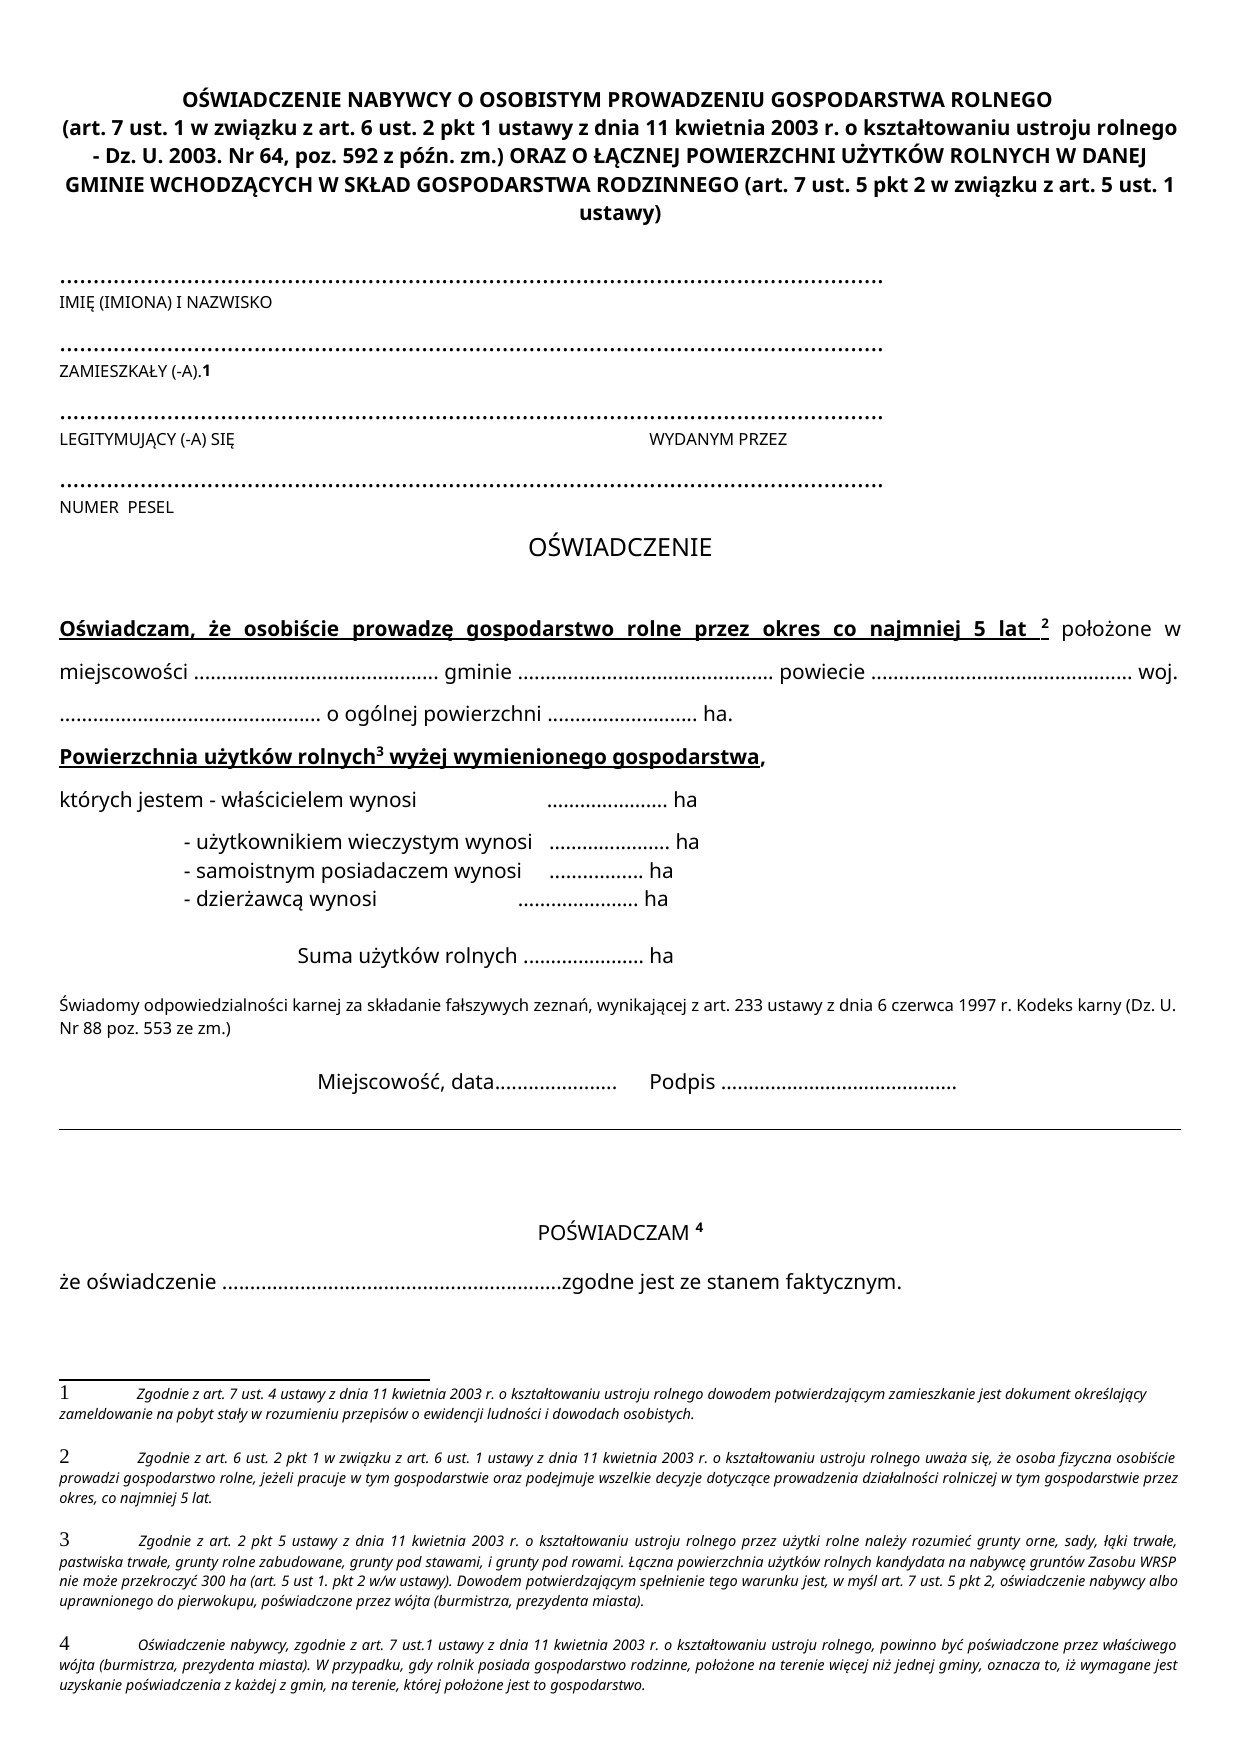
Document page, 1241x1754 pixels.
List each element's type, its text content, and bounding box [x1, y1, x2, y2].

text Suma użytków rolnych .………………… ha [59, 941, 1181, 969]
text ........................................................................................................................... [59, 325, 1181, 359]
text - użytkownikiem wieczystym wynosi …………………. ha [59, 827, 1181, 856]
text ........................................................................................................................... [59, 257, 1181, 291]
text Zgodnie z art. 2 pkt 5 ustawy z dnia 11 kwietnia 2003 r. o kształtowaniu ustroju rolnego przez użytki rolne należy rozumieć grunty orne, sady, łąki trwałe, pastwiska trwałe, grunty rolne zabudowane, grunty pod stawami, i grunty pod rowami. Łączna powierzchnia użytków rolnych kandydata na nabywcę gruntów Zasobu WRSP nie może przekroczyć 300 ha (art. 5 ust 1. pkt 2 w/w ustawy). Dowodem potwierdzającym spełnienie tego warunku jest, w myśl art. 7 ust. 5 pkt 2, oświadczenie nabywcy albo uprawnionego do pierwokupu, poświadczone przez wójta (burmistrza, prezydenta miasta). [59, 1527, 1181, 1611]
text ........................................................................................................................... [59, 461, 1181, 495]
text że oświadczenie .............................................................zgodne jest ze stanem faktycznym. [59, 1267, 1181, 1296]
text Oświadczenie nabywcy, zgodnie z art. 7 ust.1 ustawy z dnia 11 kwietnia 2003 r. o kształtowaniu ustroju rolnego, powinno być poświadczone przez właściwego wójta (burmistrza, prezydenta miasta). W przypadku, gdy rolnik posiada gospodarstwo rodzinne, położone na terenie więcej niż jednej gminy, oznacza to, iż wymagane jest uzyskanie poświadczenia z każdej z gmin, na terenie, której położone jest to gospodarstwo. [59, 1631, 1181, 1695]
text Świadomy odpowiedzialności karnej za składanie fałszywych zeznań, wynikającej z art. 233 ustawy z dnia 6 czerwca 1997 r. Kodeks karny (Dz. U. Nr 88 poz. 553 ze zm.) [59, 994, 1181, 1039]
text ZAMIESZKAŁY (-A). [59, 359, 1181, 393]
text NUMER PESEL [59, 495, 1181, 529]
text Powierzchnia użytków rolnych wyżej wymienionego gospodarstwa, [59, 742, 1181, 771]
text których jestem - właścicielem wynosi …………………. ha [59, 785, 1181, 813]
text Zgodnie z art. 7 ust. 4 ustawy z dnia 11 kwietnia 2003 r. o kształtowaniu ustroju rolnego dowodem potwierdzającym zamieszkanie jest dokument określający zameldowanie na pobyt stały w rozumieniu przepisów o ewidencji ludności i dowodach osobistych. [59, 1380, 1181, 1424]
text - dzierżawcą wynosi …………………. ha [59, 884, 1181, 913]
text IMIĘ (IMIONA) I NAZWISKO [59, 291, 1181, 325]
text Oświadczam, że osobiście prowadzę gospodarstwo rolne przez okres co najmniej 5 lat położone w miejscowości ............................................ gminie .............................................. powiecie ............................................... woj. ............................................... o ogólnej powierzchni ........................... ha. [59, 614, 1181, 728]
text OŚWIADCZENIE NABYWCY O OSOBISTYM PROWADZENIU GOSPODARSTWA ROLNEGO (art. 7 ust. 1 w związku z art. 6 ust. 2 pkt 1 ustawy z dnia 11 kwietnia 2003 r. o kształtowaniu ustroju rolnego - Dz. U. 2003. Nr 64, poz. 592 z późn. zm.) ORAZ O ŁĄCZNEJ POWIERZCHNI UŻYTKÓW ROLNYCH W DANEJ GMINIE WCHODZĄCYCH W SKŁAD GOSPODARSTWA RODZINNEGO (art. 7 ust. 5 pkt 2 w związku z art. 5 ust. 1 ustawy) [59, 85, 1181, 227]
text POŚWIADCZAM [59, 1218, 1181, 1246]
text Miejscowość, data...................... Podpis ……………………………………. [59, 1067, 1181, 1096]
subtitle OŚWIADCZENIE [59, 529, 1181, 563]
text ........................................................................................................................... [59, 393, 1181, 427]
text LEGITYMUJĄCY (-A) SIĘ WYDANYM PRZEZ [59, 427, 1181, 461]
text - samoistnym posiadaczem wynosi ................. ha [59, 856, 1181, 884]
text Zgodnie z art. 6 ust. 2 pkt 1 w związku z art. 6 ust. 1 ustawy z dnia 11 kwietnia 2003 r. o kształtowaniu ustroju rolnego uważa się, że osoba fizyczna osobiście prowadzi gospodarstwo rolne, jeżeli pracuje w tym gospodarstwie oraz podejmuje wszelkie decyzje dotyczące prowadzenia działalności rolniczej w tym gospodarstwie przez okres, co najmniej 5 lat. [59, 1443, 1181, 1507]
